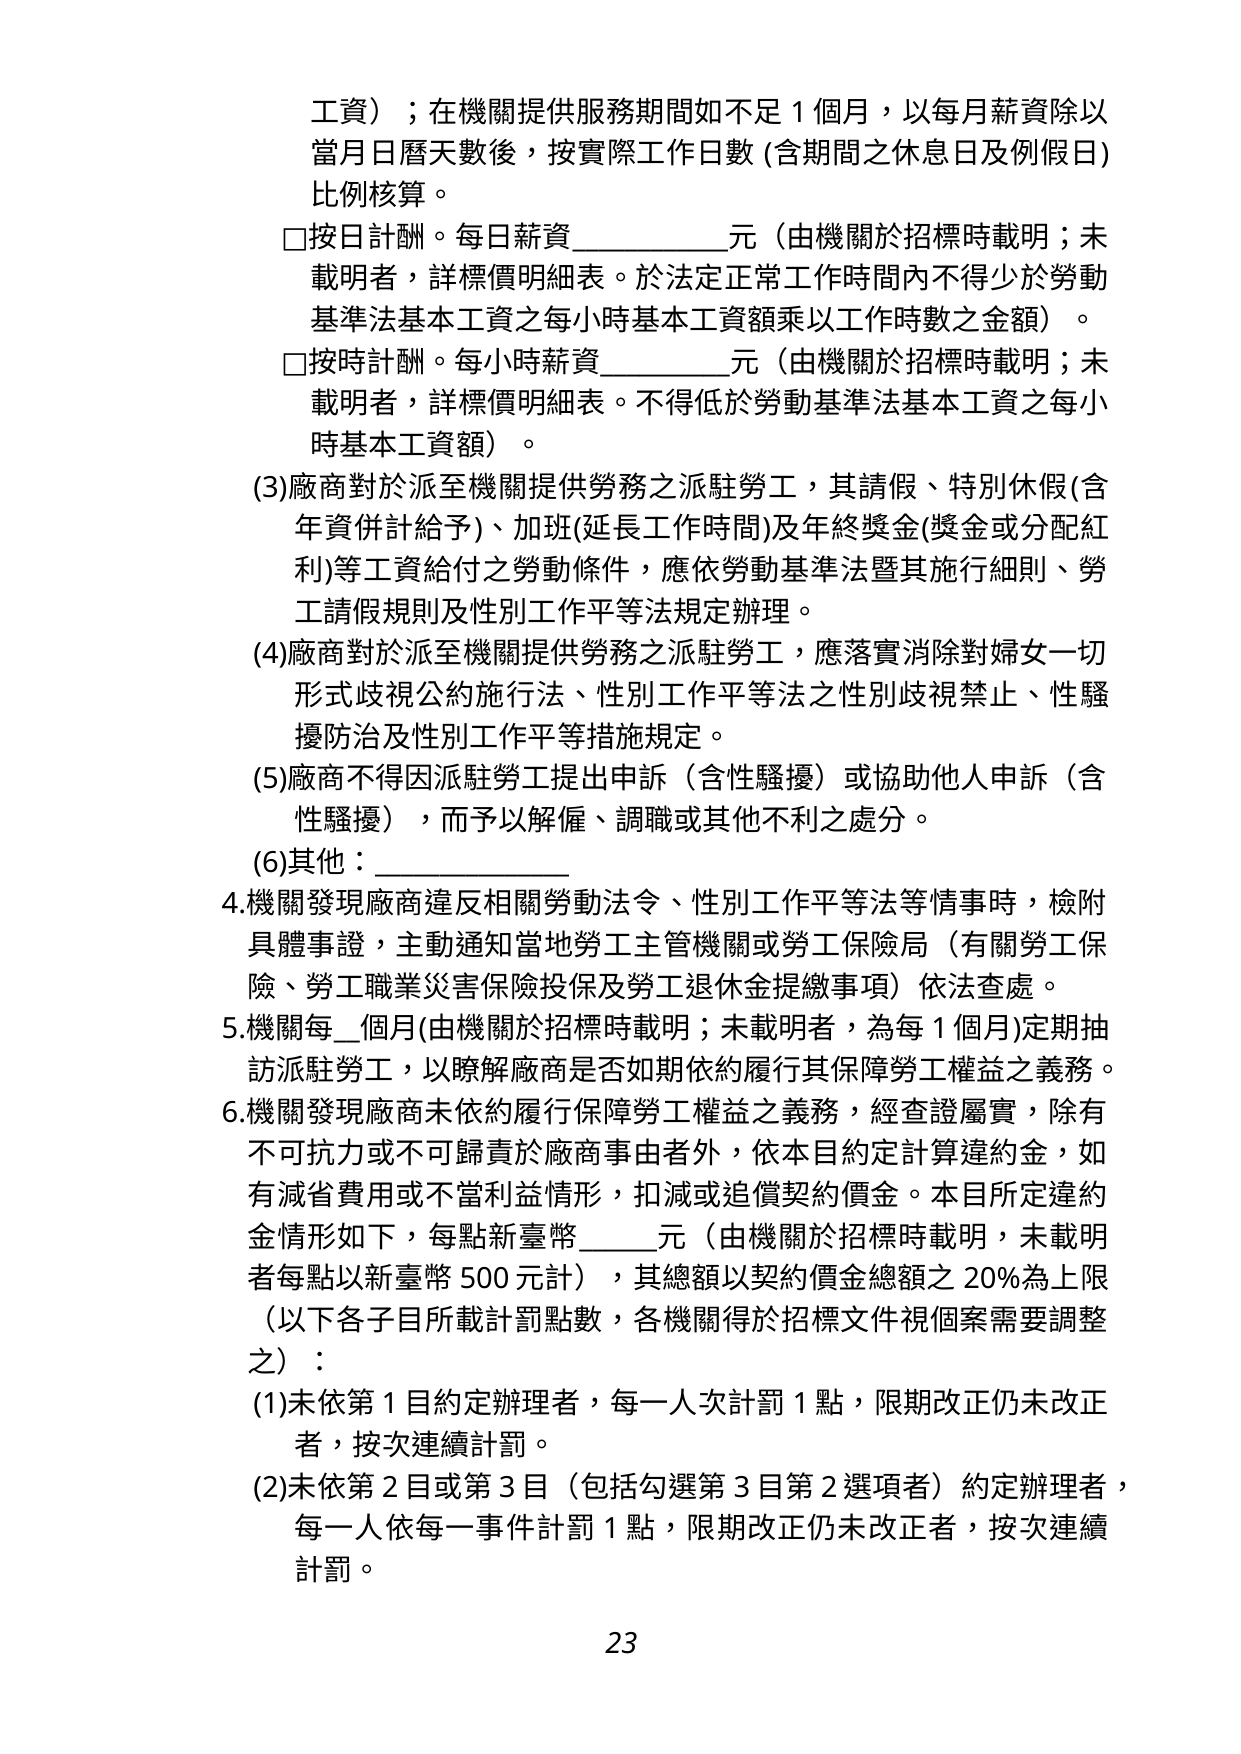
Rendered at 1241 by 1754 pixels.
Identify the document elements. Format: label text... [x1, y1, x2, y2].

text 5.機關每__個月(由機關於招標時載明；未載明者，為每1個月)定期抽訪派駐勞工，以瞭解廠商是否如期依約履行其保障勞工權益之義務。 [221, 1005, 1109, 1089]
text (5)廠商不得因派駐勞工提出申訴（含性騷擾）或協助他人申訴（含性騷擾），而予以解僱、調職或其他不利之處分。 [253, 755, 1109, 839]
text (3)廠商對於派至機關提供勞務之派駐勞工，其請假、特別休假(含年資併計給予)、加班(延長工作時間)及年終獎金(獎金或分配紅利)等工資給付之勞動條件，應依勞動基準法暨其施行細則、勞工請假規則及性別工作平等法規定辦理。 [253, 464, 1109, 630]
text (2)未依第2目或第3目（包括勾選第3目第2選項者）約定辦理者，每一人依每一事件計罰1點，限期改正仍未改正者，按次連續計罰。 [253, 1464, 1109, 1589]
text (4)廠商對於派至機關提供勞務之派駐勞工，應落實消除對婦女一切形式歧視公約施行法、性別工作平等法之性別歧視禁止、性騷擾防治及性別工作平等措施規定。 [253, 630, 1109, 755]
text 工資）；在機關提供服務期間如不足1個月，以每月薪資除以當月日曆天數後，按實際工作日數 (含期間之休息日及例假日)比例核算。 [281, 89, 1109, 214]
text 4.機關發現廠商違反相關勞動法令、性別工作平等法等情事時，檢附具體事證，主動通知當地勞工主管機關或勞工保險局（有關勞工保險、勞工職業災害保險投保及勞工退休金提繳事項）依法查處。 [221, 880, 1109, 1005]
text □按時計酬。每小時薪資__________元（由機關於招標時載明；未載明者，詳標價明細表。不得低於勞動基準法基本工資之每小時基本工資額）。 [281, 339, 1109, 464]
text 6.機關發現廠商未依約履行保障勞工權益之義務，經查證屬實，除有不可抗力或不可歸責於廠商事由者外，依本目約定計算違約金，如有減省費用或不當利益情形，扣減或追償契約價金。本目所定違約金情形如下，每點新臺幣______元（由機關於招標時載明，未載明者每點以新臺幣500元計），其總額以契約價金總額之20%為上限（以下各子目所載計罰點數，各機關得於招標文件視個案需要調整之）： [221, 1089, 1109, 1380]
text (6)其他：_______________ [253, 839, 1109, 880]
text □按日計酬。每日薪資____________元（由機關於招標時載明；未載明者，詳標價明細表。於法定正常工作時間內不得少於勞動基準法基本工資之每小時基本工資額乘以工作時數之金額）。 [281, 214, 1109, 339]
text (1)未依第1目約定辦理者，每一人次計罰1點，限期改正仍未改正者，按次連續計罰。 [253, 1380, 1109, 1464]
